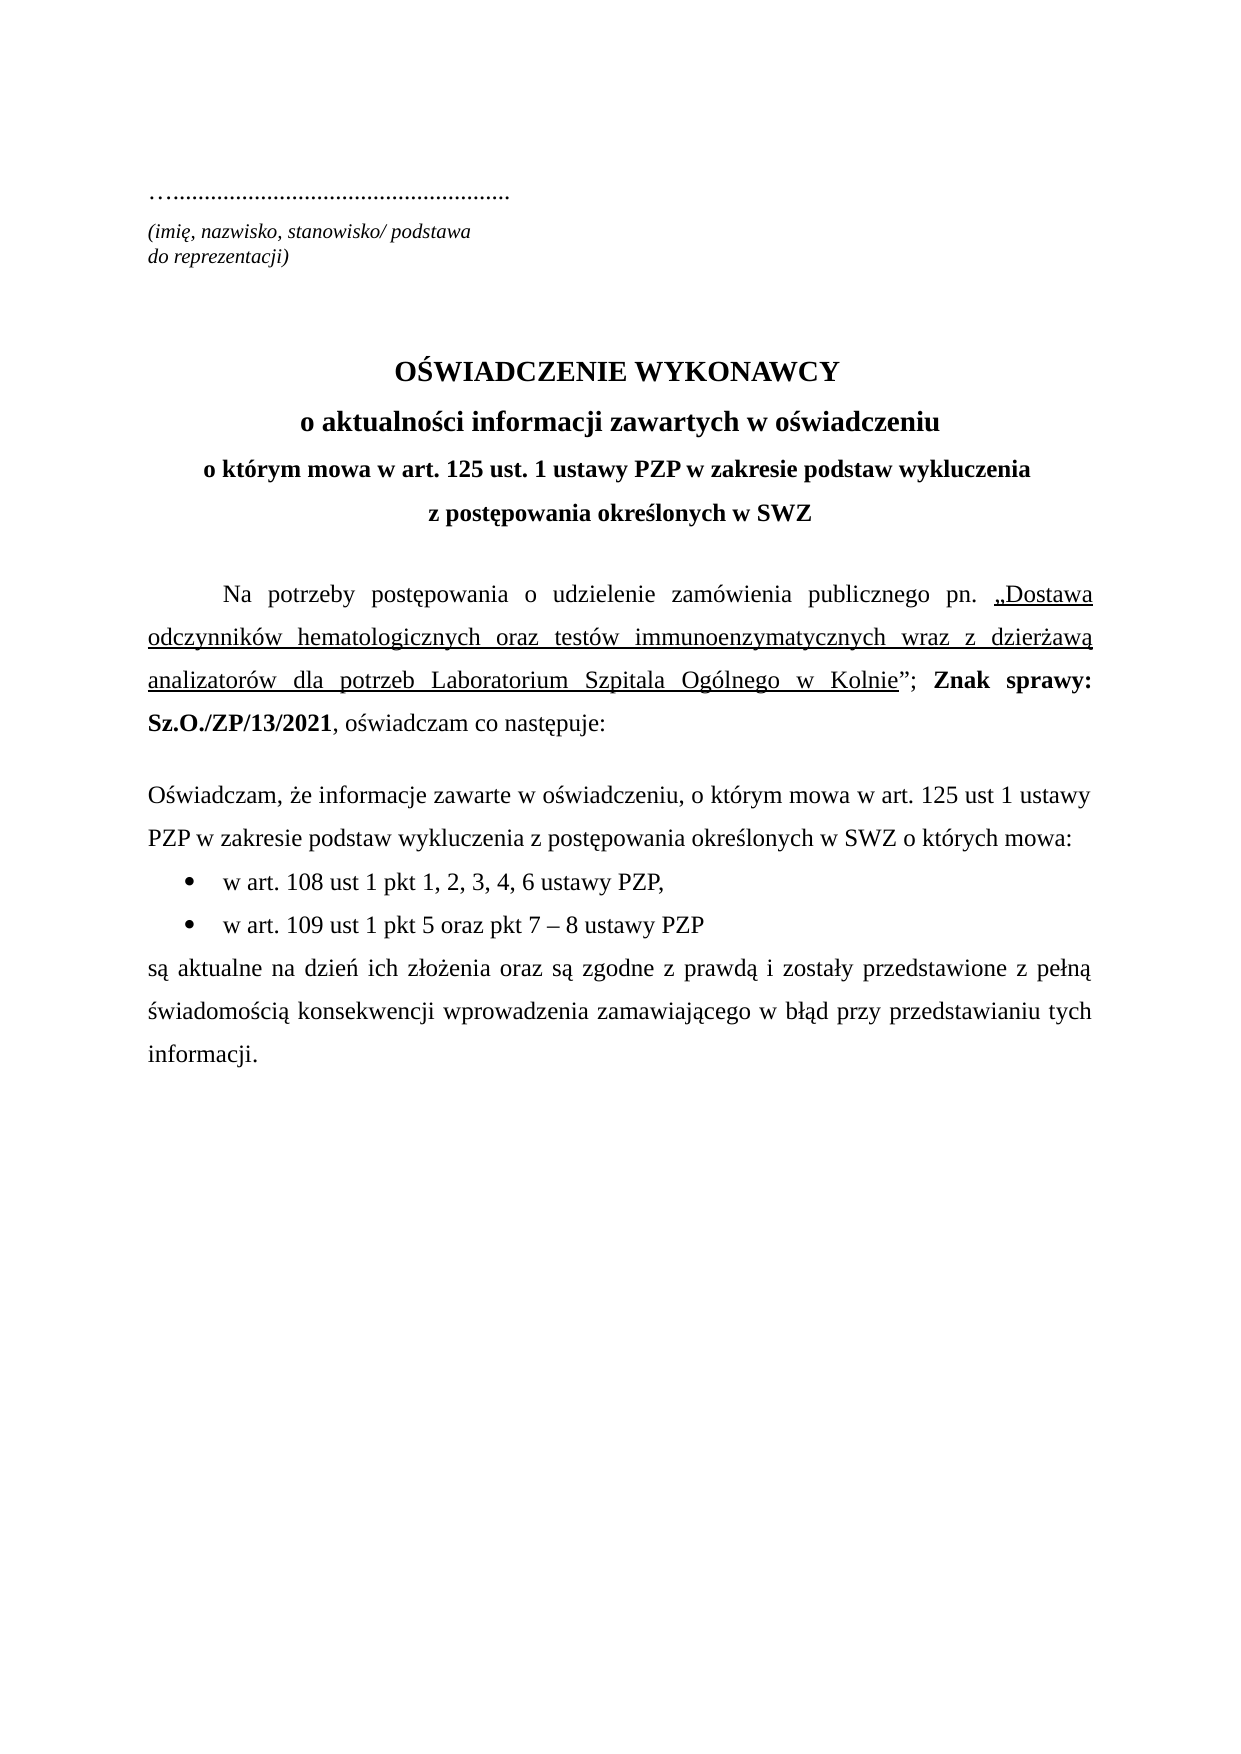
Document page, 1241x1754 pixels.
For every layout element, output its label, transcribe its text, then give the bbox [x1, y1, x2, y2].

text Na potrzeby postępowania o udzielenie zamówienia publicznego pn. „Dostawa odczynników hematologicznych oraz testów immunoenzymatycznych wraz z dzierżawą [148, 579, 1092, 647]
text z postępowania określonych w SWZ [148, 498, 1092, 526]
text Oświadczam, że informacje zawarte w oświadczeniu, o którym mowa w art. 125 ust 1 ustawy PZP w zakresie podstaw wykluczenia z postępowania określonych w SWZ o których mowa: [148, 780, 1092, 852]
text OŚWIADCZENIE WYKONAWCY [148, 354, 1092, 387]
text są aktualne na dzień ich złożenia oraz są zgodne z prawdą i zostały przedstawione z pełną świadomością konsekwencji wprowadzenia zamawiającego w błąd przy przedstawianiu tych informacji. [148, 953, 1092, 1068]
list w art. 108 ust 1 pkt 1, 2, 3, 4, 6 ustawy PZP, [185, 867, 1092, 895]
text …...................................................... [148, 176, 1092, 205]
text do reprezentacji) [148, 243, 1092, 268]
text o aktualności informacji zawartych w oświadczeniu [148, 404, 1092, 438]
list w art. 109 ust 1 pkt 5 oraz pkt 7 – 8 ustawy PZP [185, 910, 1092, 938]
text (imię, nazwisko, stanowisko/ podstawa [148, 219, 1092, 243]
text analizatorów dla potrzeb Laboratorium Szpitala Ogólnego w Kolnie”; Znak sprawy: Sz.O./ZP/13/2021, oświadczam co następuje: [148, 649, 1092, 737]
text o którym mowa w art. 125 ust. 1 ustawy PZP w zakresie podstaw wykluczenia [148, 454, 1092, 483]
